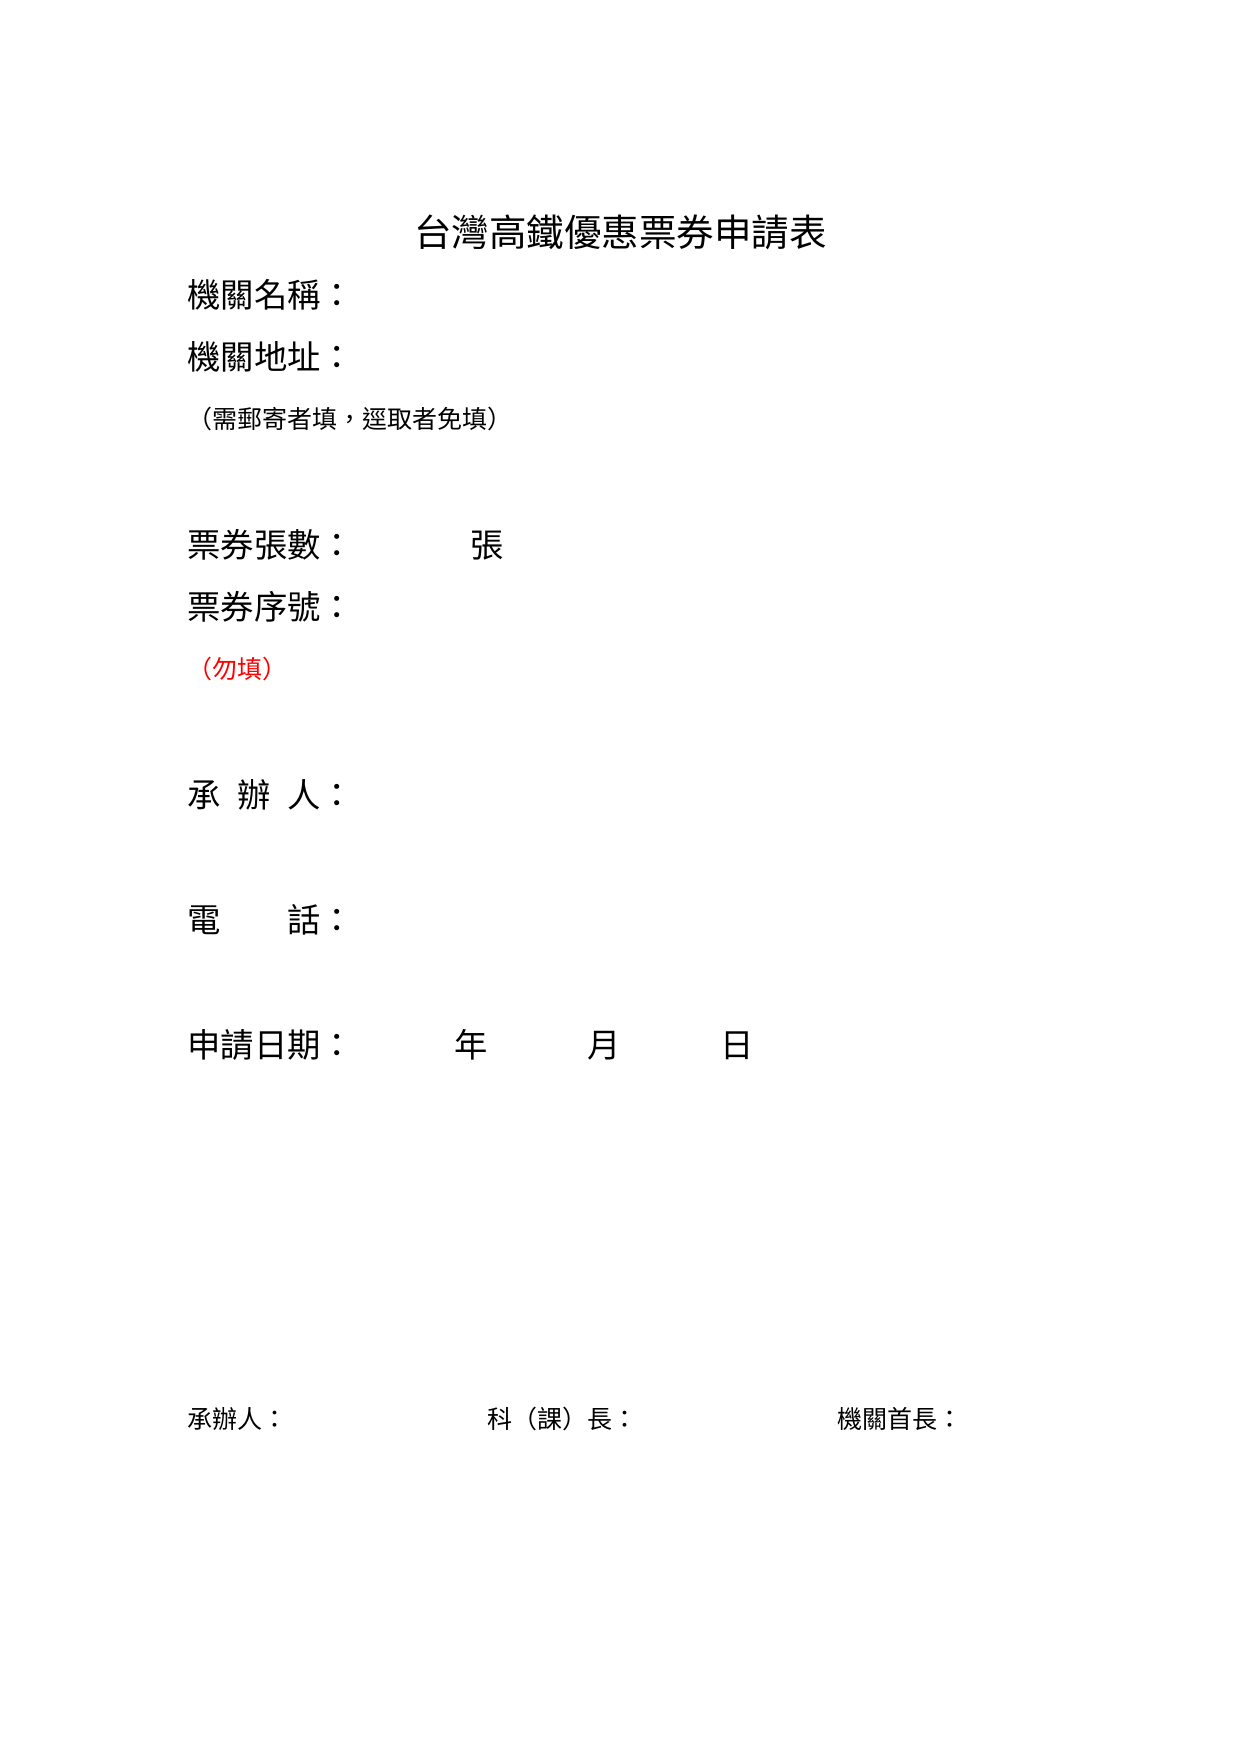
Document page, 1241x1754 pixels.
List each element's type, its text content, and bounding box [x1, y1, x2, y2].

text 票券張數： 張 [187, 501, 1053, 564]
text （需郵寄者填，逕取者免填） [187, 376, 1053, 439]
text 電 話： [187, 876, 1053, 939]
text 申請日期： 年 月 日 [187, 1001, 1053, 1064]
text 機關地址： [187, 314, 1053, 376]
text 承辦人： 科（課）長： 機關首長： [187, 1376, 1053, 1439]
text （勿填） [187, 626, 1053, 689]
text 機關名稱： [187, 251, 1053, 314]
text 承 辦 人： [187, 751, 1053, 814]
text 台灣高鐵優惠票券申請表 [187, 189, 1053, 251]
text 票券序號： [187, 564, 1053, 626]
